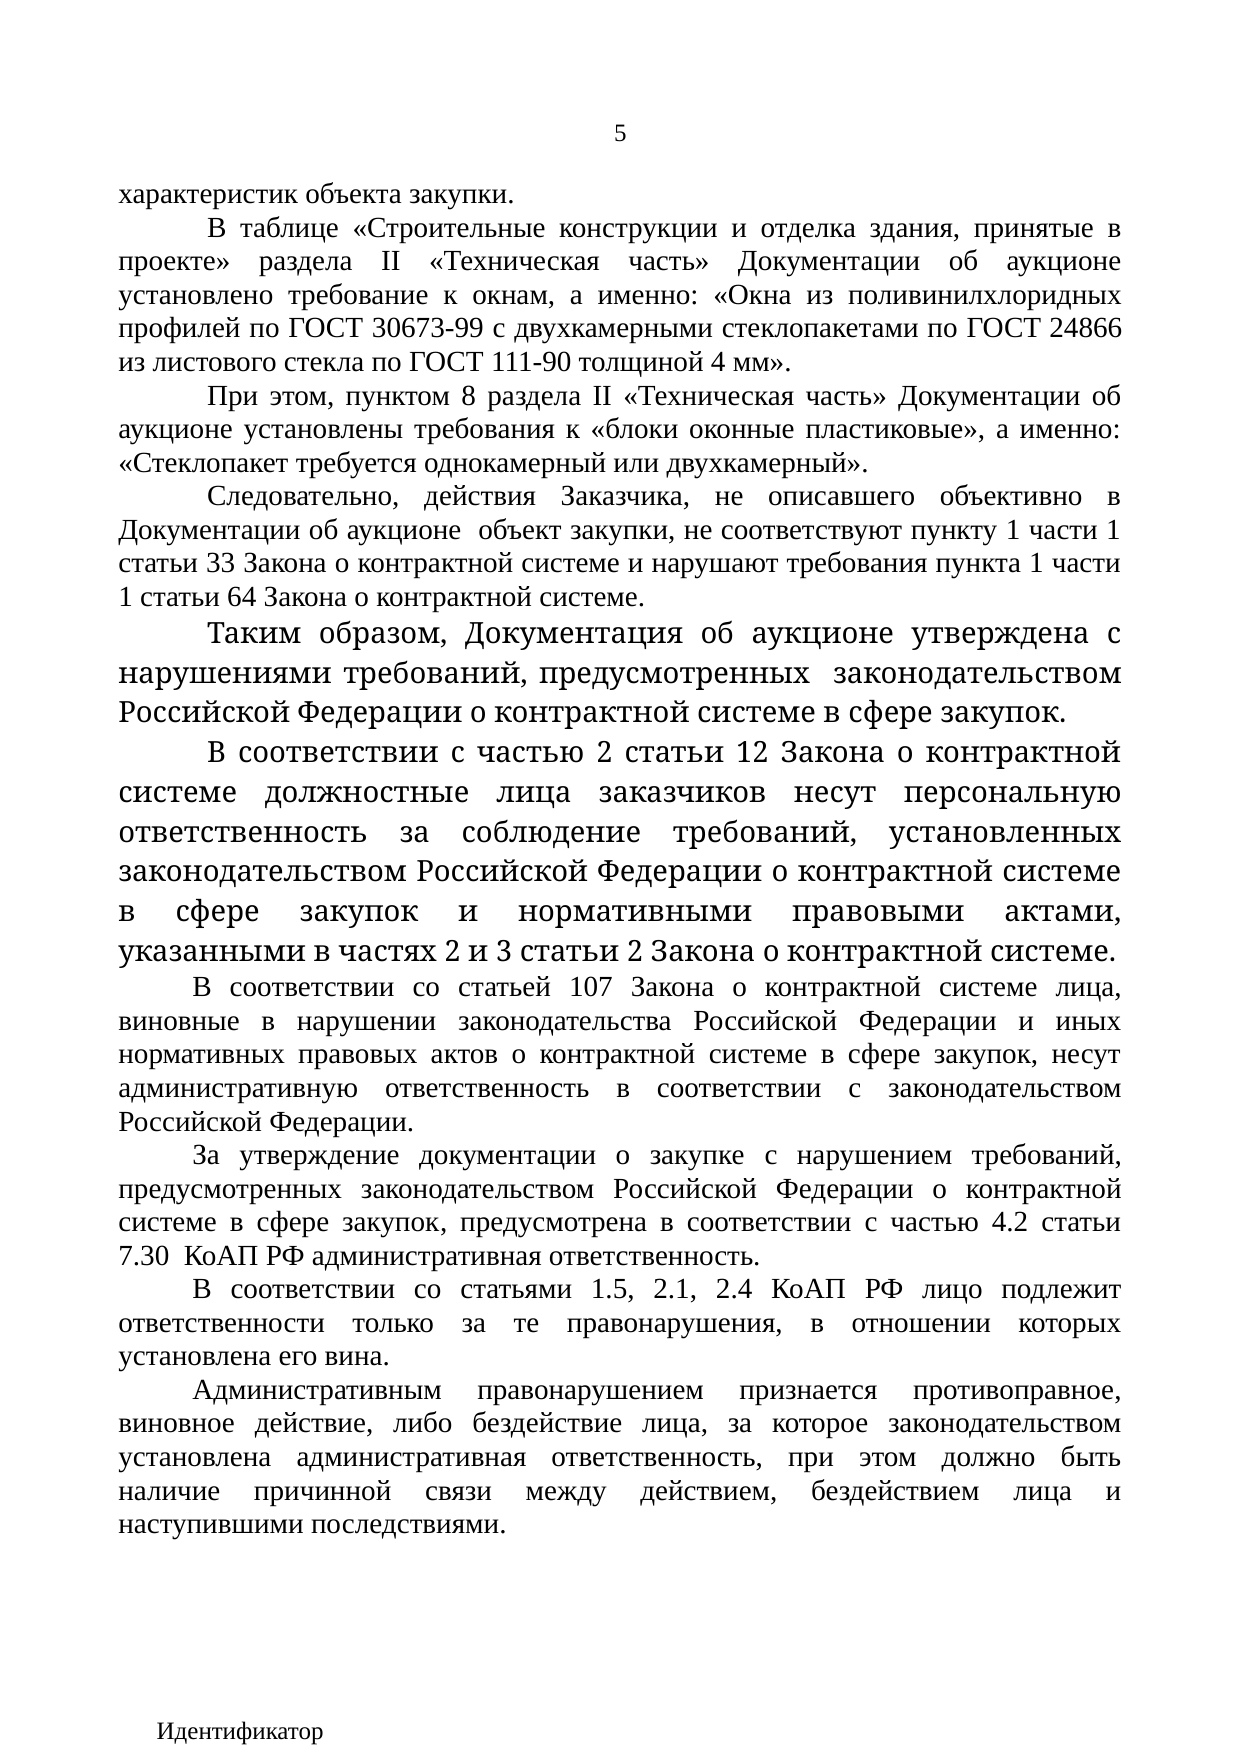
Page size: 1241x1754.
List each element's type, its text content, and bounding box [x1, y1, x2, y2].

list характеристик объекта закупки. [118, 176, 1122, 210]
text При этом, пунктом 8 раздела II «Техническая часть» Документации об аукционе установлены требования к «блоки оконные пластиковые», а именно: «Стеклопакет требуется однокамерный или двухкамерный». [118, 378, 1122, 478]
text В соответствии с частью 2 статьи 12 Закона о контрактной системе должностные лица заказчиков несут персональную ответственность за соблюдение требований, установленных законодательством Российской Федерации о контрактной системе в сфере закупок и нормативными правовыми актами, указанными в частях 2 и 3 статьи 2 Закона о контрактной системе. [118, 731, 1122, 969]
text В соответствии со статьей 107 Закона о контрактной системе лица, виновные в нарушении законодательства Российской Федерации и иных нормативных правовых актов о контрактной системе в сфере закупок, несут административную ответственность в соответствии с законодательством Российской Федерации. [118, 969, 1122, 1137]
text В соответствии со статьями 1.5, 2.1, 2.4 КоАП РФ лицо подлежит ответственности только за те правонарушения, в отношении которых установлена его вина. [118, 1271, 1122, 1372]
text Следовательно, действия Заказчика, не описавшего объективно в Документации об аукционе объект закупки, не соответствуют пункту 1 части 1 статьи 33 Закона о контрактной системе и нарушают требования пункта 1 части 1 статьи 64 Закона о контрактной системе. [118, 478, 1122, 612]
text Таким образом, Документация об аукционе утверждена с нарушениями требований, предусмотренных законодательством Российской Федерации о контрактной системе в сфере закупок. [118, 612, 1122, 731]
text Административным правонарушением признается противоправное, виновное действие, либо бездействие лица, за которое законодательством установлена административная ответственность, при этом должно быть наличие причинной связи между действием, бездействием лица и наступившими последствиями. [118, 1372, 1122, 1540]
text За утверждение документации о закупке с нарушением требований, предусмотренных законодательством Российской Федерации о контрактной системе в сфере закупок, предусмотрена в соответствии с частью 4.2 статьи 7.30 КоАП РФ административная ответственность. [118, 1137, 1122, 1271]
text В таблице «Строительные конструкции и отделка здания, принятые в проекте» раздела II «Техническая часть» Документации об аукционе установлено требование к окнам, а именно: «Окна из поливинилхлоридных профилей по ГОСТ 30673-99 с двухкамерными стеклопакетами по ГОСТ 24866 из листового стекла по ГОСТ 111-90 толщиной 4 мм». [118, 210, 1122, 378]
